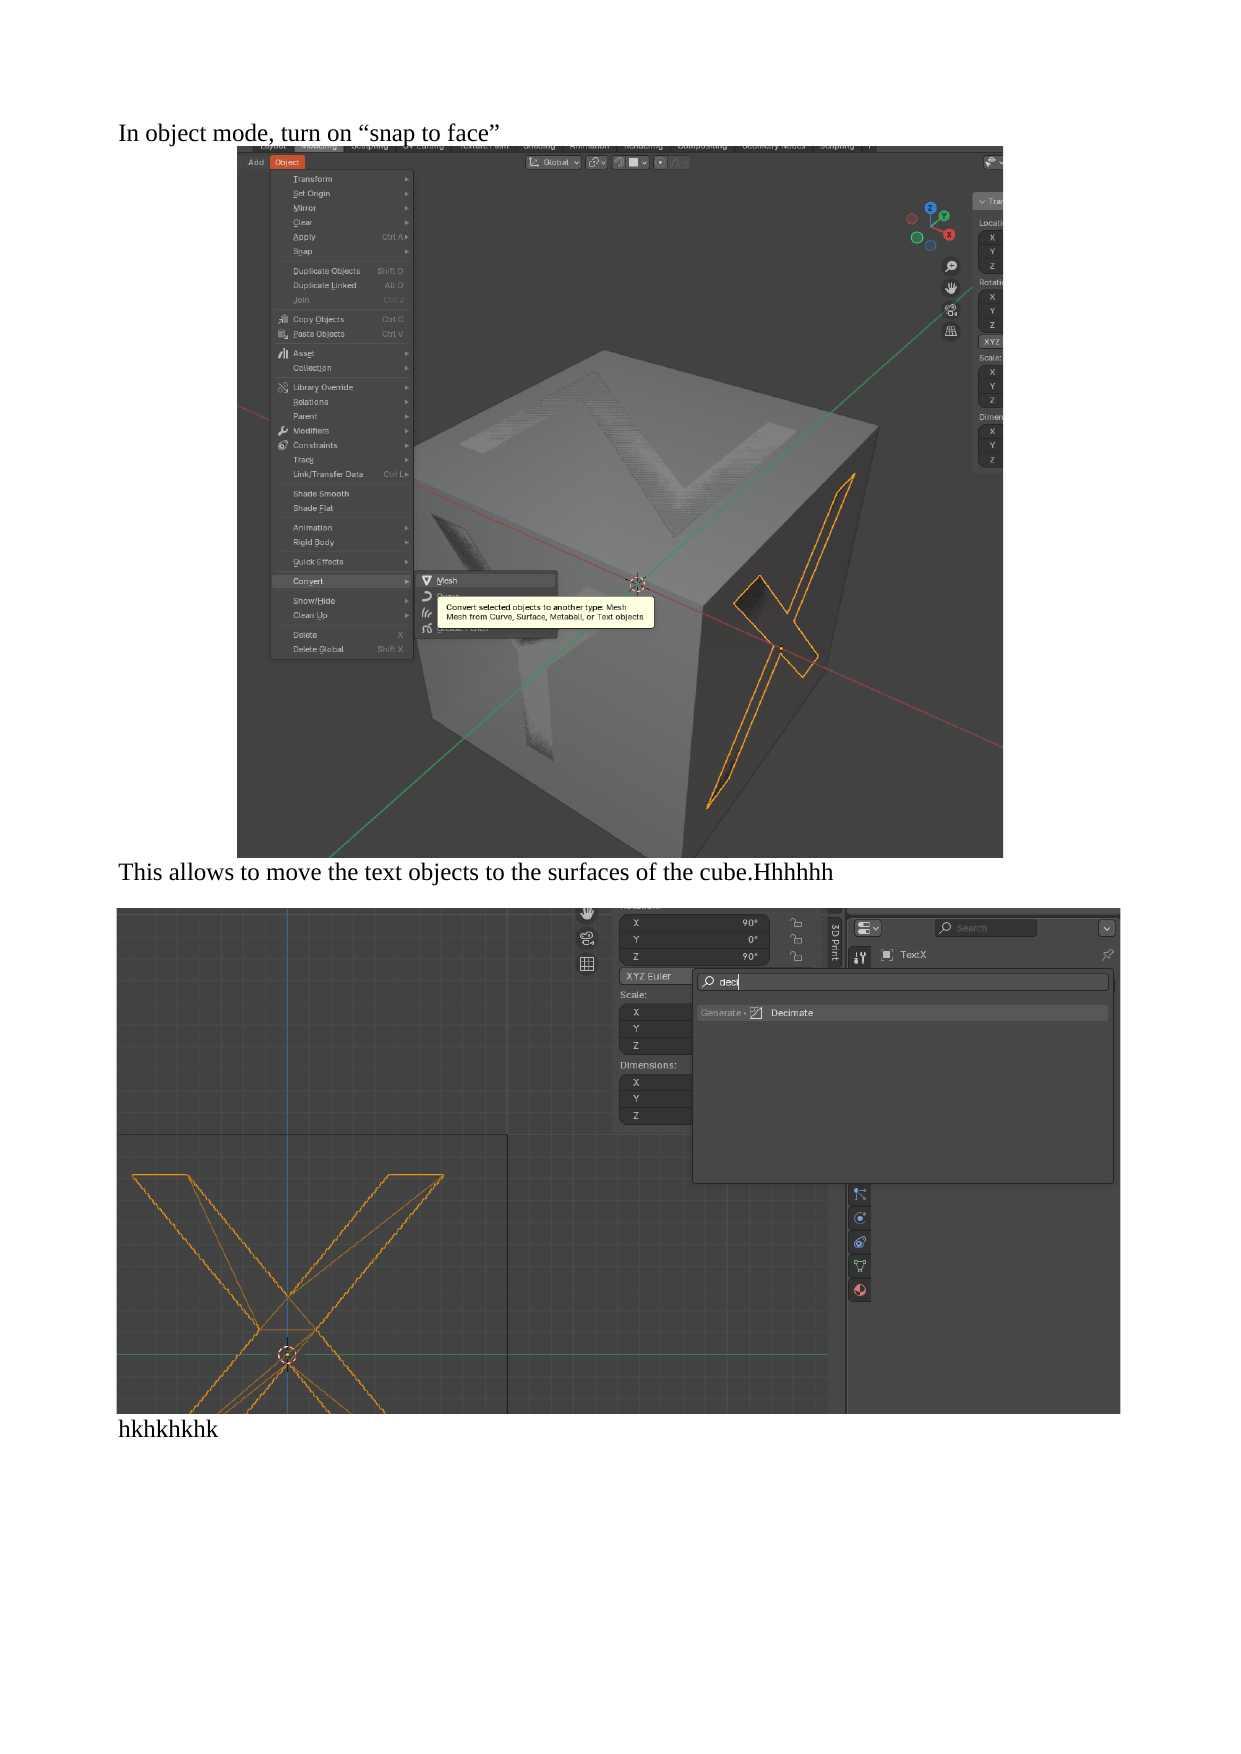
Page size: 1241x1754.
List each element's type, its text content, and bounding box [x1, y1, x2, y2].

picture [116, 908, 1121, 1414]
text hkhkhkhk [118, 915, 1122, 1443]
text In object mode, turn on “snap to face” [118, 118, 1122, 147]
text This allows to move the text objects to the surfaces of the cube.Hhhhhh [118, 147, 1122, 886]
picture [237, 146, 1004, 858]
